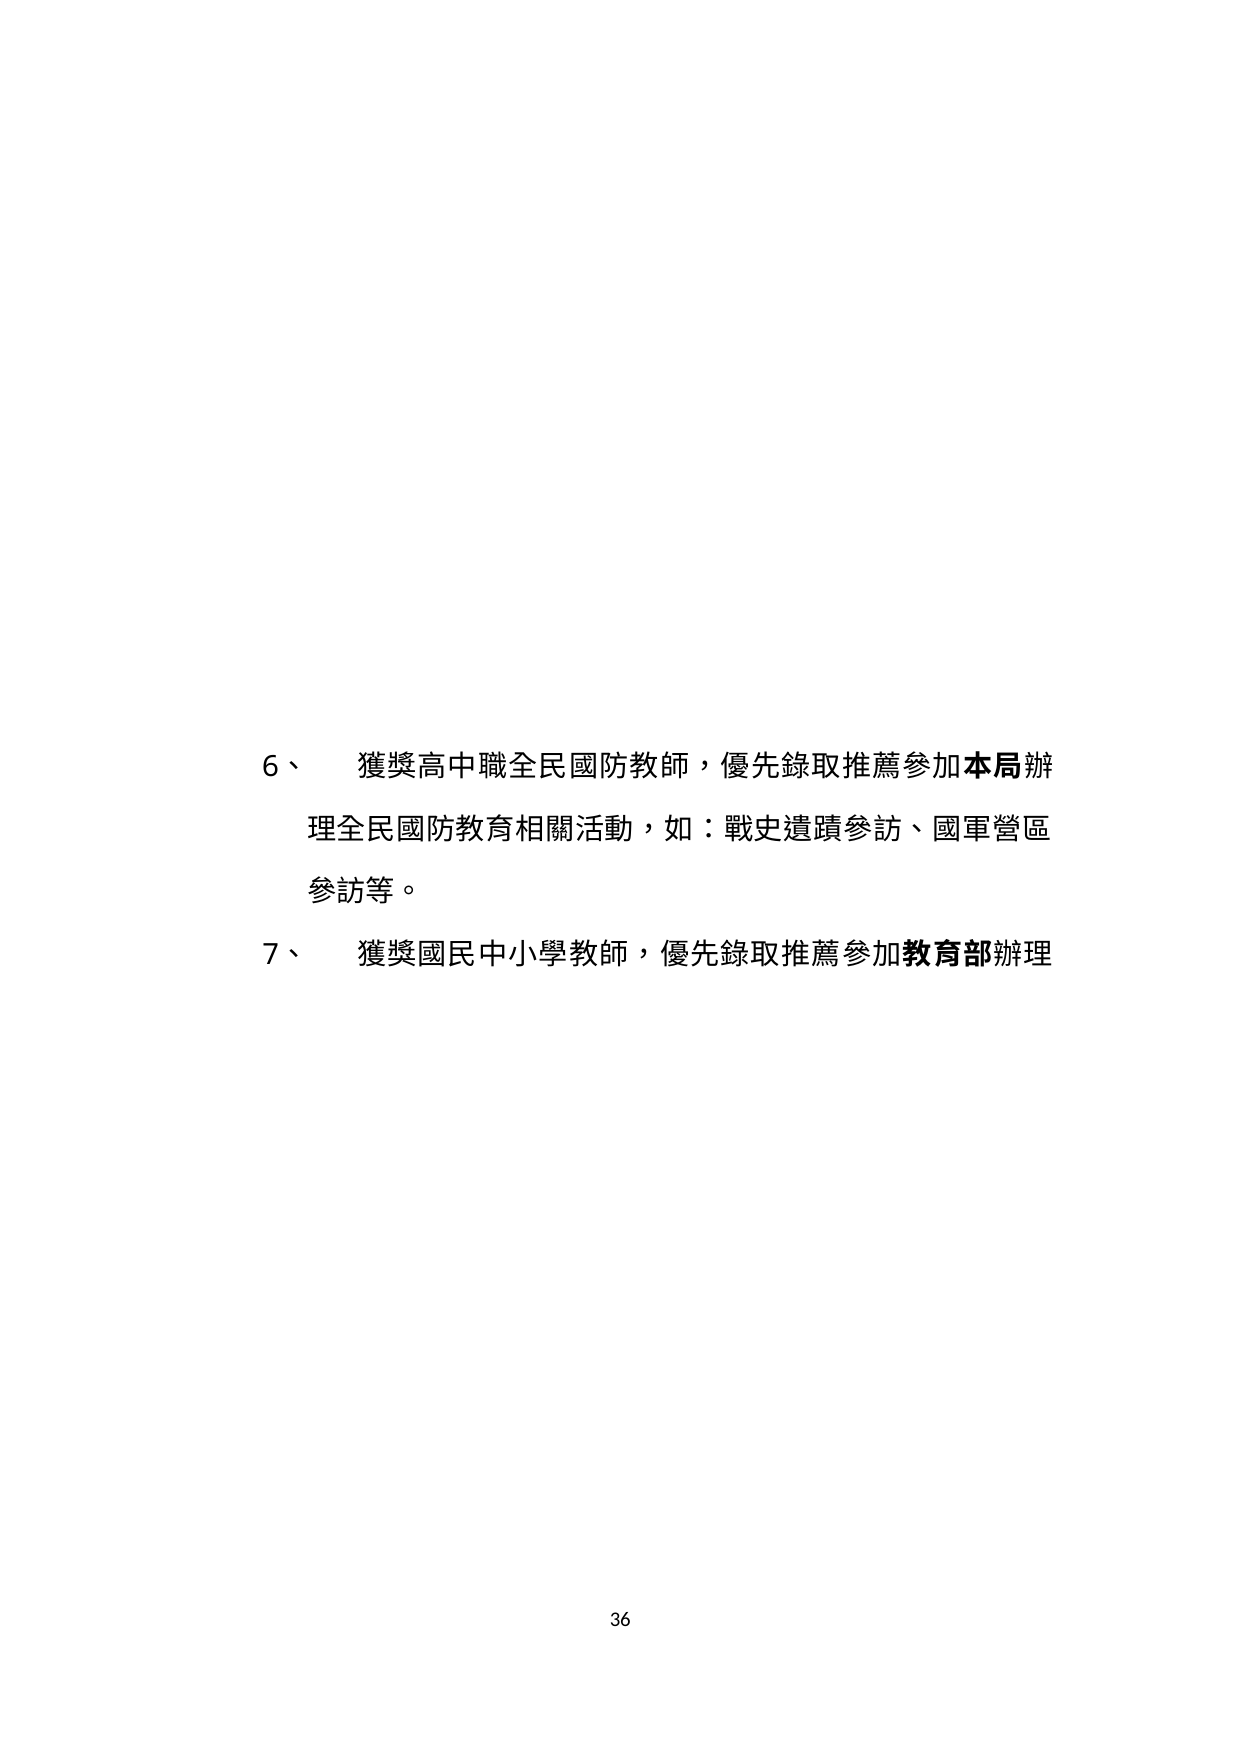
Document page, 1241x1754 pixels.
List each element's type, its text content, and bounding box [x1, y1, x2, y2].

list 獲獎高中職全民國防教師，優先錄取推薦參加本局辦理全民國防教育相關活動，如：戰史遺蹟參訪、國軍營區參訪等。 [262, 722, 1053, 910]
list 獲獎國民中小學教師，優先錄取推薦參加教育部辦理 [262, 910, 1053, 972]
